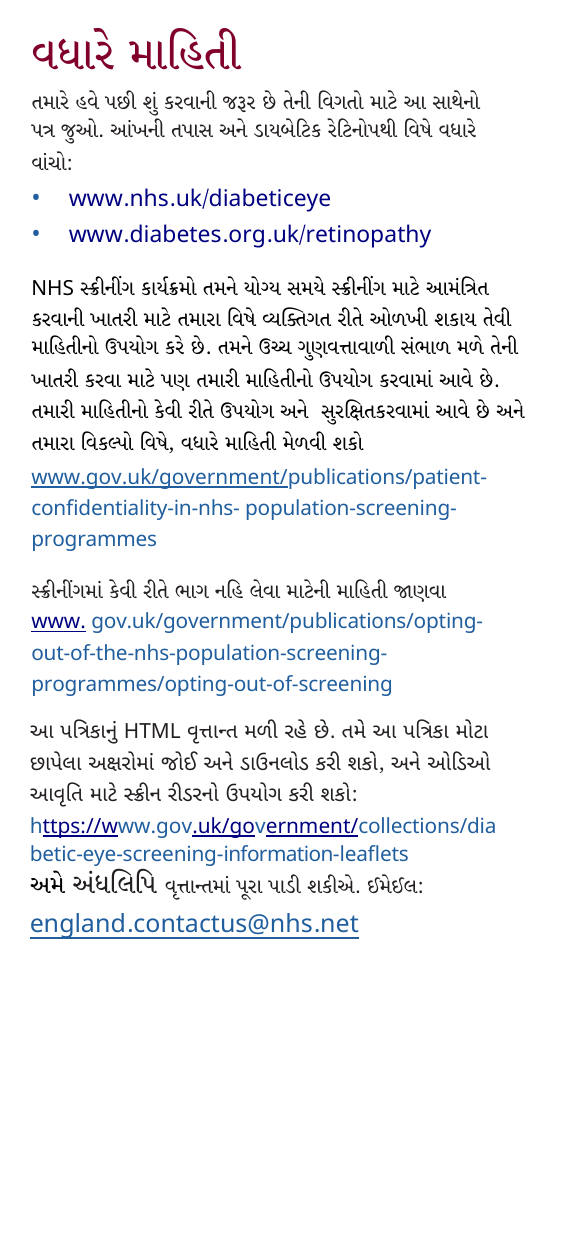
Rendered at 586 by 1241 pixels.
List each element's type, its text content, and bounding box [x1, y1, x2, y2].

text સ્ક્રીનીંગમાં કેવી રીતે ભાગ નહિ લેવા માટેની માહિતી જાણવા www. gov.uk/government/publications/opting- out-of-the-nhs-population-screening-programmes/opting-out-of-screening [31, 579, 500, 697]
list www.diabetes.org.uk/retinopathy [31, 216, 585, 253]
list www.nhs.uk/diabeticeye [31, 183, 585, 213]
text NHS સ્ક્રીનીંગ કાર્યક્રમો તમને યોગ્ય સમયે સ્ક્રીનીંગ માટે આમંત્રિત કરવાની ખાતરી માટે તમારા વિષે વ્યક્તિગત રીતે ઓળખી શકાય તેવી માહિતીનો ઉપયોગ કરે છે. તમને ઉચ્ચ ગુણવત્તાવાળી સંભાળ મળે તેની ખાતરી કરવા માટે પણ તમારી માહિતીનો ઉપયોગ કરવામાં આવે છે. તમારી માહિતીનો કેવી રીતે ઉપયોગ અને સુરક્ષિતકરવામાં આવે છે અને તમારા વિકલ્પો વિષે, વધારે માહિતી મેળવી શકો www.gov.uk/government/publications/patient-confidentiality-in-nhs- population-screening-programmes [31, 274, 538, 553]
text અમે અંધલિપિ વૃત્તાન્તમાં પૂરા પાડી શકીએ. ઈમેઈલ: england.contactus@nhs.net [29, 868, 585, 944]
text વધારે માહિતી [31, 27, 585, 80]
text તમારે હવે પછી શું કરવાની જરૂર છે તેની વિગતો માટે આ સાથેનો પત્ર જુઓ. આંખની તપાસ અને ડાયબેટિક રેટિનોપથી વિષે વધારે વાંચો: [31, 90, 507, 180]
text આ પત્રિકાનું HTML વૃત્તાન્ત મળી રહે છે. તમે આ પત્રિકા મોટા છાપેલા અક્ષરોમાં જોઈ અને ડાઉનલોડ કરી શકો, અને ઓડિઓ આવૃતિ માટે સ્ક્રીન રીડરનો ઉપયોગ કરી શકો: https://www.gov.uk/government/collections/diabetic-eye-screening-information-leaflets [29, 716, 508, 868]
